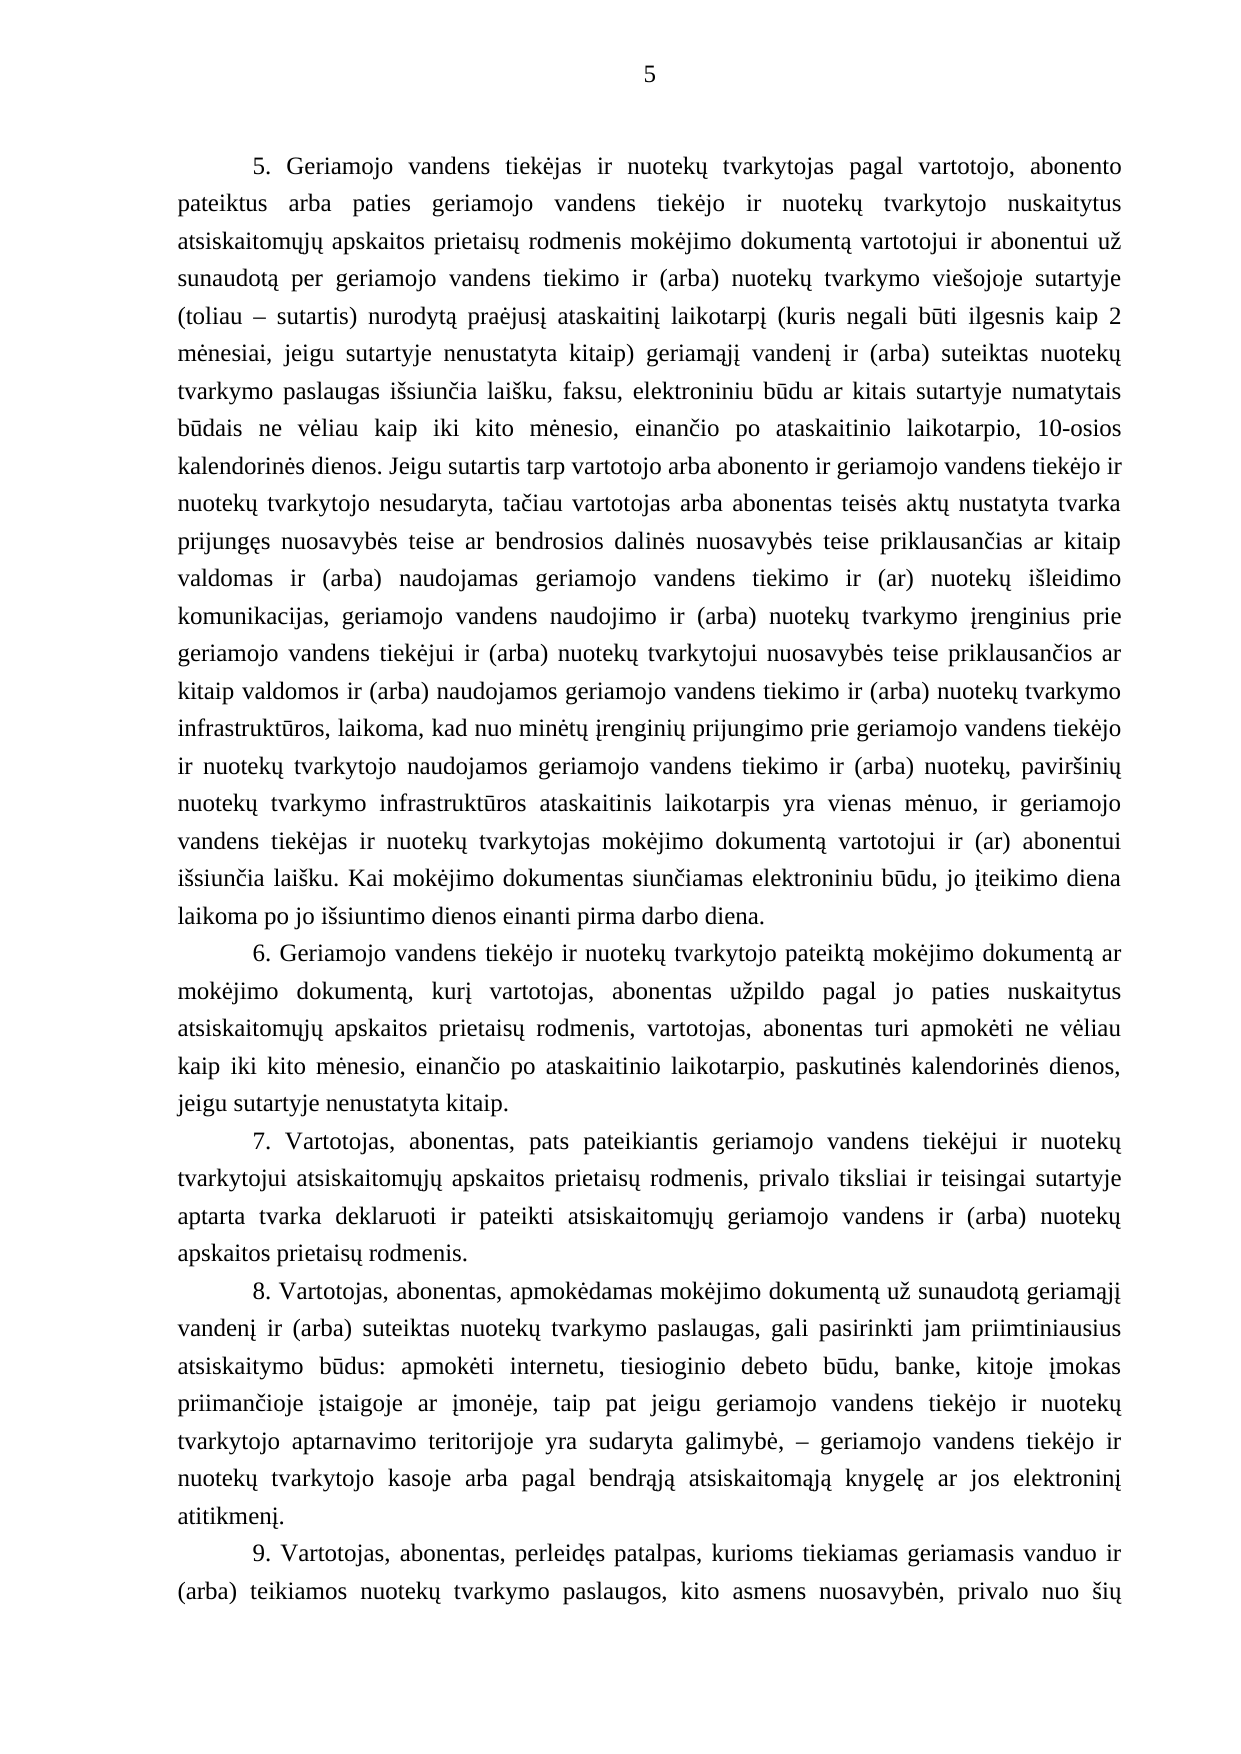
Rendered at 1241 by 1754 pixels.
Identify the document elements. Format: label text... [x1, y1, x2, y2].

text 7. Vartotojas, abonentas, pats pateikiantis geriamojo vandens tiekėjui ir nuotekų tvarkytojui atsiskaitomųjų apskaitos prietaisų rodmenis, privalo tiksliai ir teisingai sutartyje aptarta tvarka deklaruoti ir pateikti atsiskaitomųjų geriamojo vandens ir (arba) nuotekų apskaitos prietaisų rodmenis. [177, 1117, 1122, 1267]
text 5. Geriamojo vandens tiekėjas ir nuotekų tvarkytojas pagal vartotojo, abonento pateiktus arba paties geriamojo vandens tiekėjo ir nuotekų tvarkytojo nuskaitytus atsiskaitomųjų apskaitos prietaisų rodmenis mokėjimo dokumentą vartotojui ir abonentui už sunaudotą per geriamojo vandens tiekimo ir (arba) nuotekų tvarkymo viešojoje sutartyje (toliau – sutartis) nurodytą praėjusį ataskaitinį laikotarpį (kuris negali būti ilgesnis kaip 2 mėnesiai, jeigu sutartyje nenustatyta kitaip) geriamąjį vandenį ir (arba) suteiktas nuotekų tvarkymo paslaugas išsiunčia laišku, faksu, elektroniniu būdu ar kitais sutartyje numatytais būdais ne vėliau kaip iki kito mėnesio, einančio po ataskaitinio laikotarpio, 10-osios kalendorinės dienos. Jeigu sutartis tarp vartotojo arba abonento ir geriamojo vandens tiekėjo ir nuotekų tvarkytojo nesudaryta, tačiau vartotojas arba abonentas teisės aktų nustatyta tvarka prijungęs nuosavybės teise ar bendrosios dalinės nuosavybės teise priklausančias ar kitaip valdomas ir (arba) naudojamas geriamojo vandens tiekimo ir (ar) nuotekų išleidimo komunikacijas, geriamojo vandens naudojimo ir (arba) nuotekų tvarkymo įrenginius prie geriamojo vandens tiekėjui ir (arba) nuotekų tvarkytojui nuosavybės teise priklausančios ar kitaip valdomos ir (arba) naudojamos geriamojo vandens tiekimo ir (arba) nuotekų tvarkymo infrastruktūros, laikoma, kad nuo minėtų įrenginių prijungimo prie geriamojo vandens tiekėjo ir nuotekų tvarkytojo naudojamos geriamojo vandens tiekimo ir (arba) nuotekų, paviršinių nuotekų tvarkymo infrastruktūros ataskaitinis laikotarpis yra vienas mėnuo, ir geriamojo vandens tiekėjas ir nuotekų tvarkytojas mokėjimo dokumentą vartotojui ir (ar) abonentui išsiunčia laišku. Kai mokėjimo dokumentas siunčiamas elektroniniu būdu, jo įteikimo diena laikoma po jo išsiuntimo dienos einanti pirma darbo diena. [177, 142, 1122, 930]
text 9. Vartotojas, abonentas, perleidęs patalpas, kurioms tiekiamas geriamasis vanduo ir (arba) teikiamos nuotekų tvarkymo paslaugos, kito asmens nuosavybėn, privalo nuo šių [177, 1530, 1122, 1605]
text 6. Geriamojo vandens tiekėjo ir nuotekų tvarkytojo pateiktą mokėjimo dokumentą ar mokėjimo dokumentą, kurį vartotojas, abonentas užpildo pagal jo paties nuskaitytus atsiskaitomųjų apskaitos prietaisų rodmenis, vartotojas, abonentas turi apmokėti ne vėliau kaip iki kito mėnesio, einančio po ataskaitinio laikotarpio, paskutinės kalendorinės dienos, jeigu sutartyje nenustatyta kitaip. [177, 930, 1122, 1117]
text 8. Vartotojas, abonentas, apmokėdamas mokėjimo dokumentą už sunaudotą geriamąjį vandenį ir (arba) suteiktas nuotekų tvarkymo paslaugas, gali pasirinkti jam priimtiniausius atsiskaitymo būdus: apmokėti internetu, tiesioginio debeto būdu, banke, kitoje įmokas priimančioje įstaigoje ar įmonėje, taip pat jeigu geriamojo vandens tiekėjo ir nuotekų tvarkytojo aptarnavimo teritorijoje yra sudaryta galimybė, – geriamojo vandens tiekėjo ir nuotekų tvarkytojo kasoje arba pagal bendrąją atsiskaitomąją knygelę ar jos elektroninį atitikmenį. [177, 1267, 1122, 1530]
